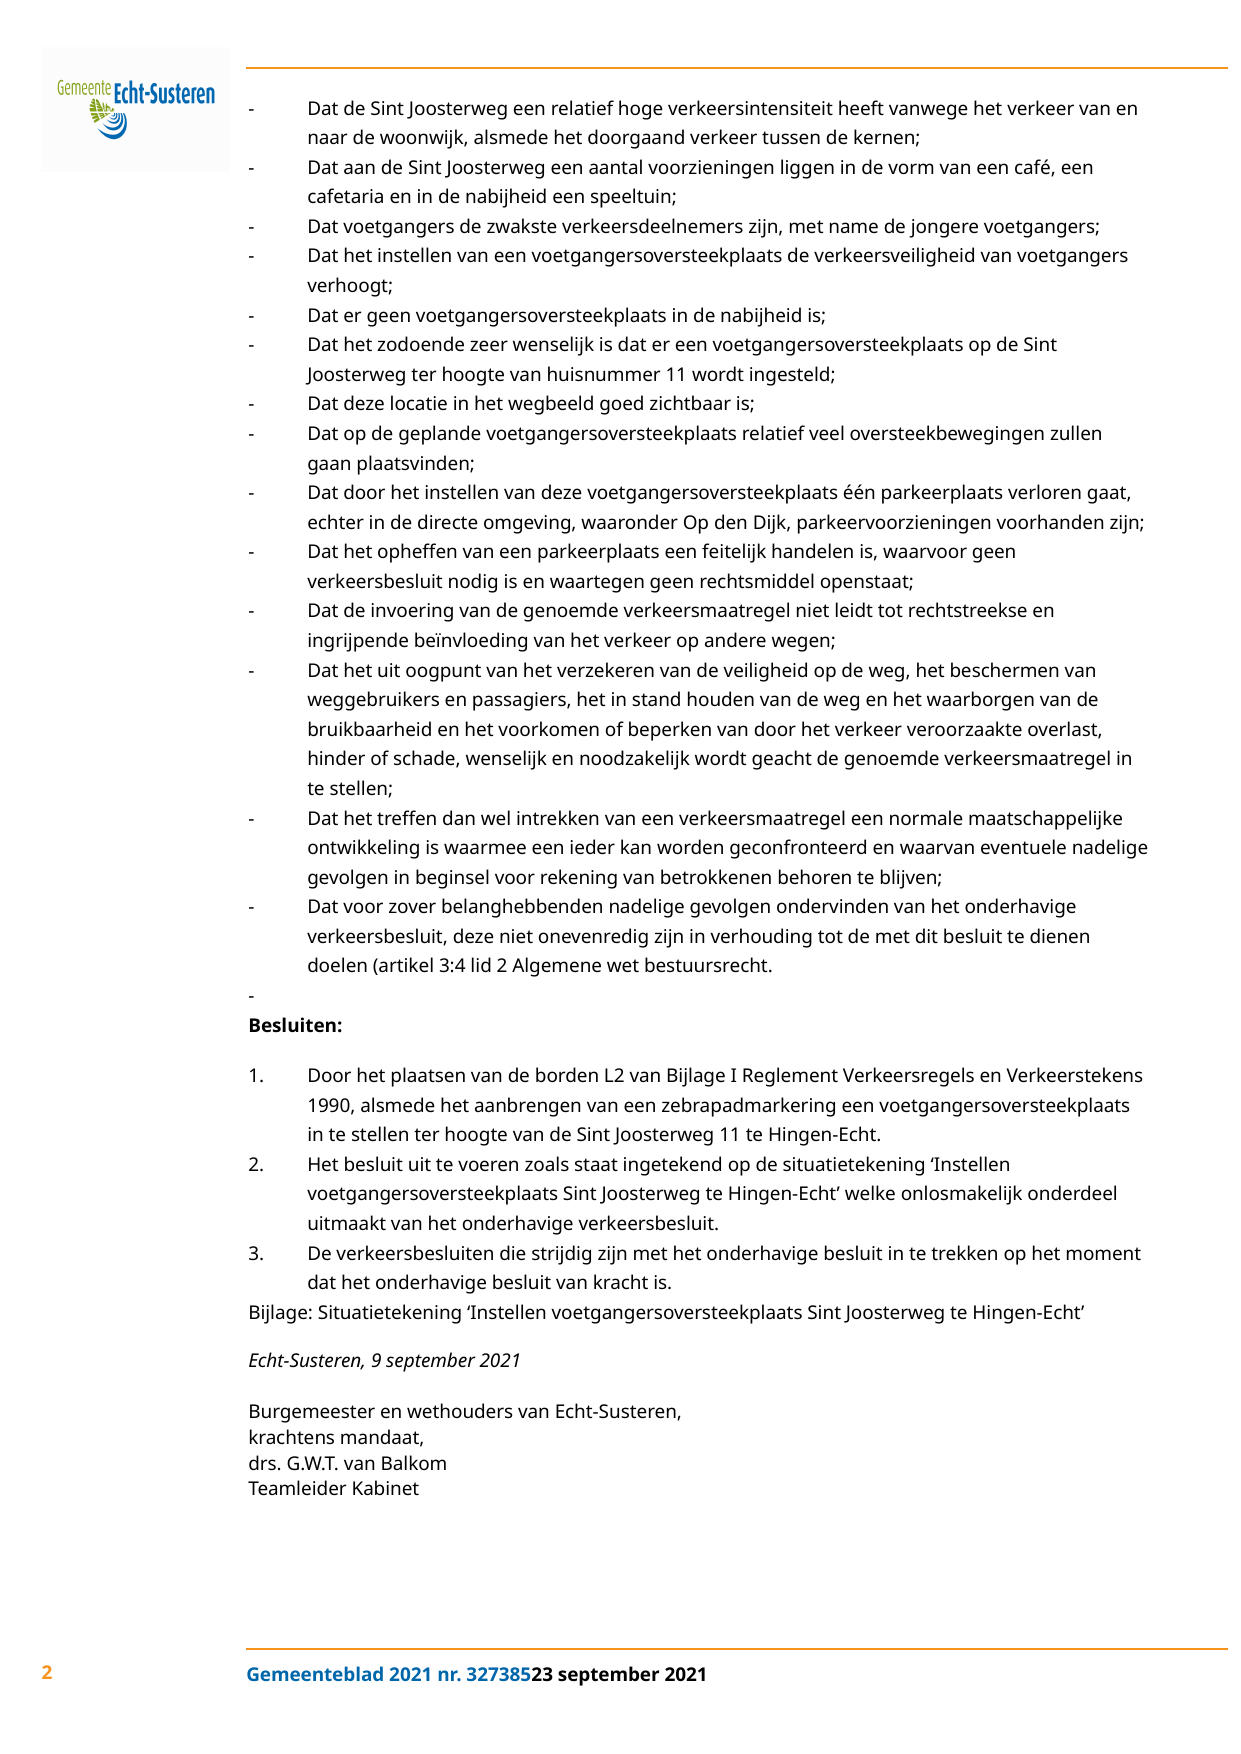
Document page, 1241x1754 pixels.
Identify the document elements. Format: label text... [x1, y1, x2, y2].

list Dat voor zover belanghebbenden nadelige gevolgen ondervinden van het onderhavige verkeersbesluit, deze niet onevenredig zijn in verhouding tot de met dit besluit te dienen doelen (artikel 3:4 lid 2 Algemene wet bestuursrecht. [248, 893, 1152, 978]
list Dat de invoering van de genoemde verkeersmaatregel niet leidt tot rechtstreekse en ingrijpende beïnvloeding van het verkeer op andere wegen; [248, 598, 1152, 653]
list Dat door het instellen van deze voetgangersoversteekplaats één parkeerplaats verloren gaat, echter in de directe omgeving, waaronder Op den Dijk, parkeervoorzieningen voorhanden zijn; [248, 479, 1152, 535]
text Besluiten: [248, 1012, 1152, 1038]
list Het besluit uit te voeren zoals staat ingetekend op de situatietekening ‘Instellen voetgangersoversteekplaats Sint Joosterweg te Hingen-Echt’ welke onlosmakelijk onderdeel uitmaakt van het onderhavige verkeersbesluit. [248, 1151, 1152, 1236]
list Dat er geen voetgangersoversteekplaats in de nabijheid is; [248, 302, 1152, 328]
text krachtens mandaat, [248, 1424, 1152, 1450]
list Dat op de geplande voetgangersoversteekplaats relatief veel oversteekbewegingen zullen gaan plaatsvinden; [248, 420, 1152, 476]
list Dat de Sint Joosterweg een relatief hoge verkeersintensiteit heeft vanwege het verkeer van en naar de woonwijk, alsmede het doorgaand verkeer tussen de kernen; [248, 95, 1152, 150]
list Dat het instellen van een voetgangersoversteekplaats de verkeersveiligheid van voetgangers verhoogt; [248, 243, 1152, 298]
list Dat het uit oogpunt van het verzekeren van de veiligheid op de weg, het beschermen van weggebruikers en passagiers, het in stand houden van de weg en het waarborgen van de bruikbaarheid en het voorkomen of beperken van door het verkeer veroorzaakte overlast, hinder of schade, wenselijk en noodzakelijk wordt geacht de genoemde verkeersmaatregel in te stellen; [248, 657, 1152, 801]
picture [41, 47, 231, 172]
text Burgemeester en wethouders van Echt-Susteren, [248, 1398, 1152, 1424]
list Dat het opheffen van een parkeerplaats een feitelijk handelen is, waarvoor geen verkeersbesluit nodig is en waartegen geen rechtsmiddel openstaat; [248, 538, 1152, 594]
list Dat voetgangers de zwakste verkeersdeelnemers zijn, met name de jongere voetgangers; [248, 213, 1152, 239]
list Dat het treffen dan wel intrekken van een verkeersmaatregel een normale maatschappelijke ontwikkeling is waarmee een ieder kan worden geconfronteerd en waarvan eventuele nadelige gevolgen in beginsel voor rekening van betrokkenen behoren te blijven; [248, 805, 1152, 890]
text Echt-Susteren, 9 september 2021 [248, 1347, 1152, 1372]
text drs. G.W.T. van Balkom [248, 1450, 1152, 1475]
list De verkeersbesluiten die strijdig zijn met het onderhavige besluit in te trekken op het moment dat het onderhavige besluit van kracht is. [248, 1240, 1152, 1295]
list Dat het zodoende zeer wenselijk is dat er een voetgangersoversteekplaats op de Sint Joosterweg ter hoogte van huisnummer 11 wordt ingesteld; [248, 331, 1152, 387]
text Bijlage: Situatietekening ‘Instellen voetgangersoversteekplaats Sint Joosterweg te Hingen-Echt’ [248, 1299, 1152, 1325]
list Dat deze locatie in het wegbeeld goed zichtbaar is; [248, 391, 1152, 416]
text Teamleider Kabinet [248, 1475, 1152, 1501]
list Dat aan de Sint Joosterweg een aantal voorzieningen liggen in de vorm van een café, een cafetaria en in de nabijheid een speeltuin; [248, 154, 1152, 209]
list Door het plaatsen van de borden L2 van Bijlage I Reglement Verkeersregels en Verkeerstekens 1990, alsmede het aanbrengen van een zebrapadmarkering een voetgangersoversteekplaats in te stellen ter hoogte van de Sint Joosterweg 11 te Hingen-Echt. [248, 1062, 1152, 1147]
